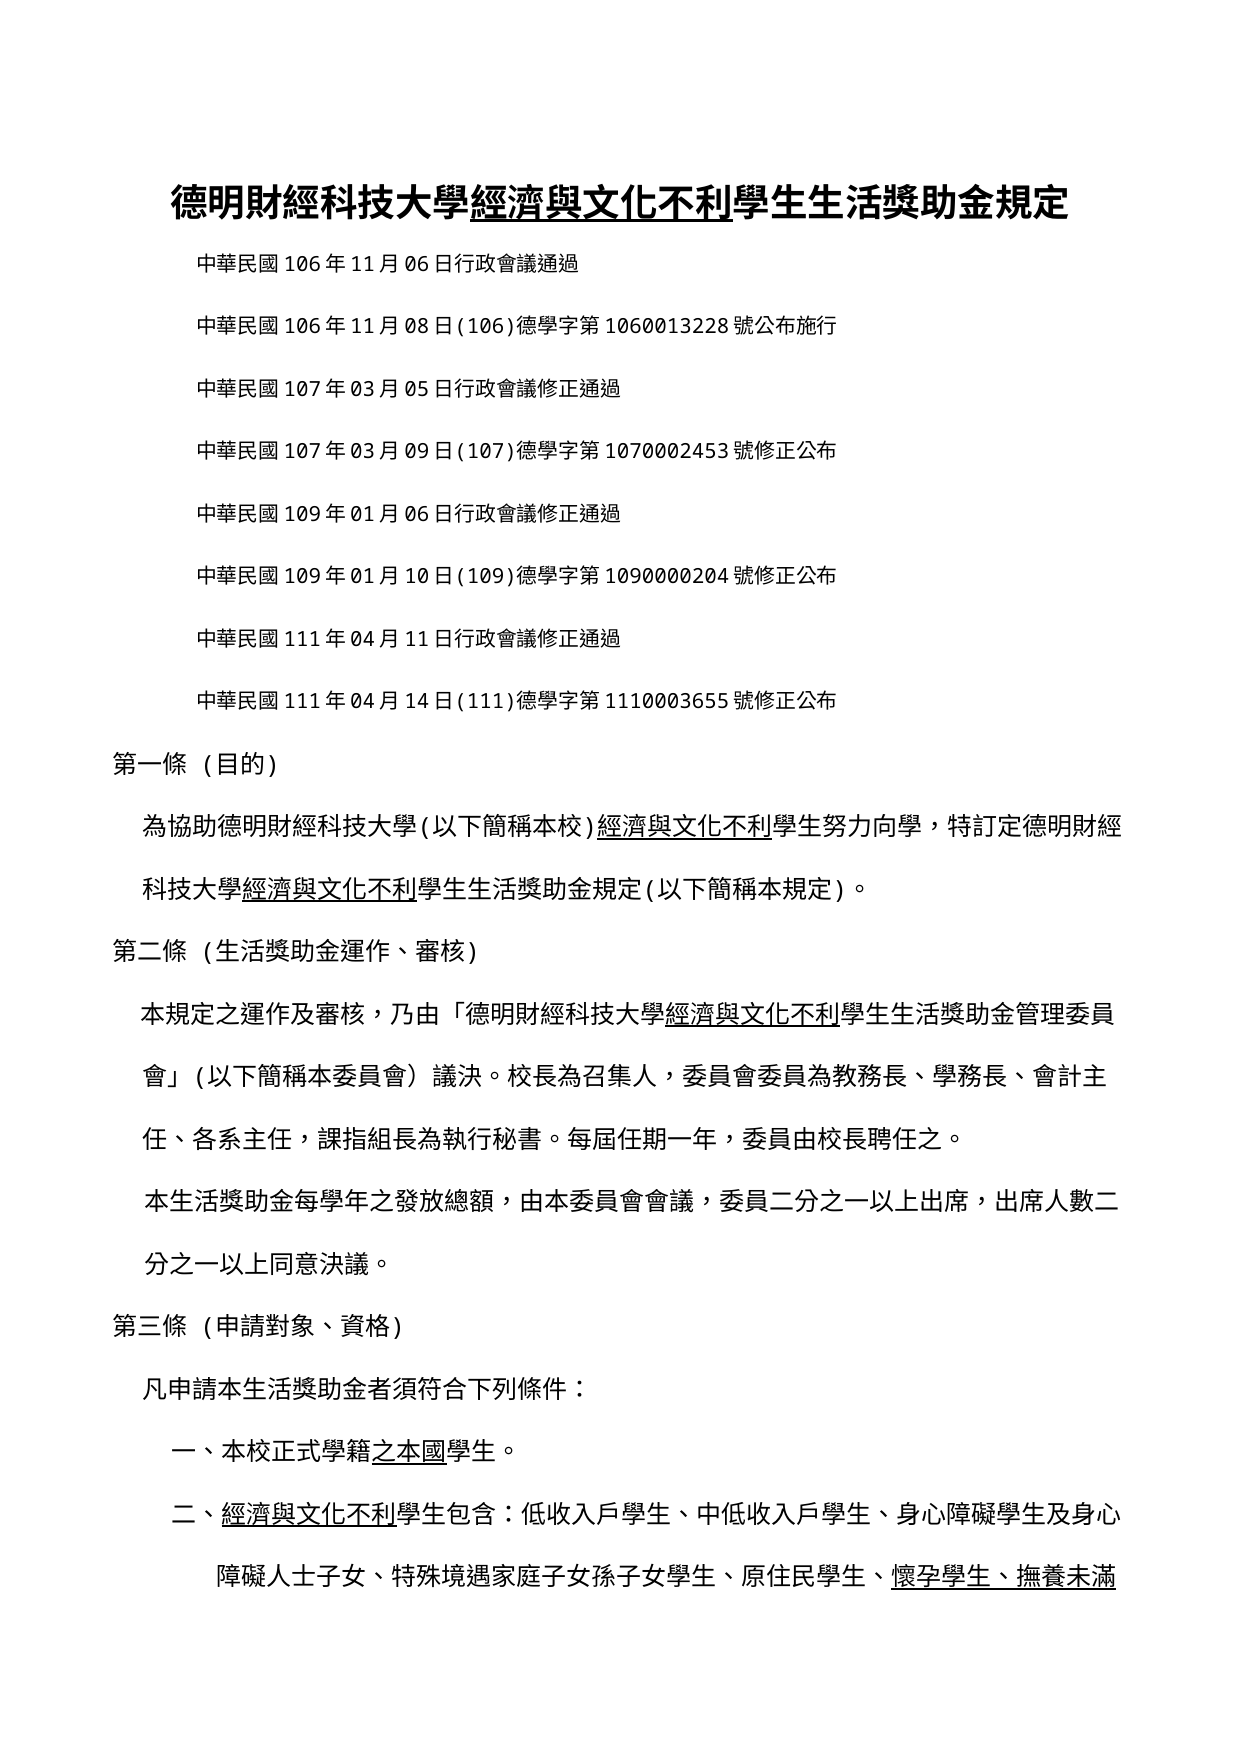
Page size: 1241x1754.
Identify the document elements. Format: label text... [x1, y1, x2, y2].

text 本生活獎助金每學年之發放總額，由本委員會會議，委員二分之一以上出席，出席人數二分之一以上同意決議。 [144, 1158, 1128, 1283]
text 中華民國107年03月09日(107)德學字第1070002453號修正公布 [112, 408, 1128, 471]
text 本規定之運作及審核，乃由「德明財經科技大學經濟與文化不利學生生活獎助金管理委員會」(以下簡稱本委員會）議決。校長為召集人，委員會委員為教務長、學務長、會計主任、各系主任，課指組長為執行秘書。每屆任期一年，委員由校長聘任之。 [140, 971, 1128, 1158]
text 一、本校正式學籍之本國學生。 [112, 1408, 1128, 1471]
text 德明財經科技大學經濟與文化不利學生生活獎助金規定 [112, 158, 1128, 221]
text 中華民國107年03月05日行政會議修正通過 [112, 346, 1128, 408]
text 中華民國109年01月10日(109)德學字第1090000204號修正公布 [112, 533, 1128, 596]
text 二、經濟與文化不利學生包含：低收入戶學生、中低收入戶學生、身心障礙學生及身心障礙人士子女、特殊境遇家庭子女孫子女學生、原住民學生、懷孕學生、撫養未滿 [171, 1471, 1128, 1596]
text 中華民國106年11月08日(106)德學字第1060013228號公布施行 [112, 283, 1128, 346]
text 第三條 (申請對象、資格) [112, 1283, 1128, 1346]
text 第二條 (生活獎助金運作、審核) [112, 908, 1128, 971]
text 凡申請本生活獎助金者須符合下列條件： [112, 1346, 1128, 1408]
text 中華民國109年01月06日行政會議修正通過 [112, 471, 1128, 533]
text 中華民國111年04月14日(111)德學字第1110003655號修正公布 [112, 658, 1128, 721]
text 中華民國111年04月11日行政會議修正通過 [112, 596, 1128, 658]
text 為協助德明財經科技大學(以下簡稱本校)經濟與文化不利學生努力向學，特訂定德明財經科技大學經濟與文化不利學生生活獎助金規定(以下簡稱本規定)。 [142, 783, 1128, 908]
text 中華民國106年11月06日行政會議通過 [112, 221, 1128, 283]
text 第一條 (目的) [112, 721, 1128, 783]
